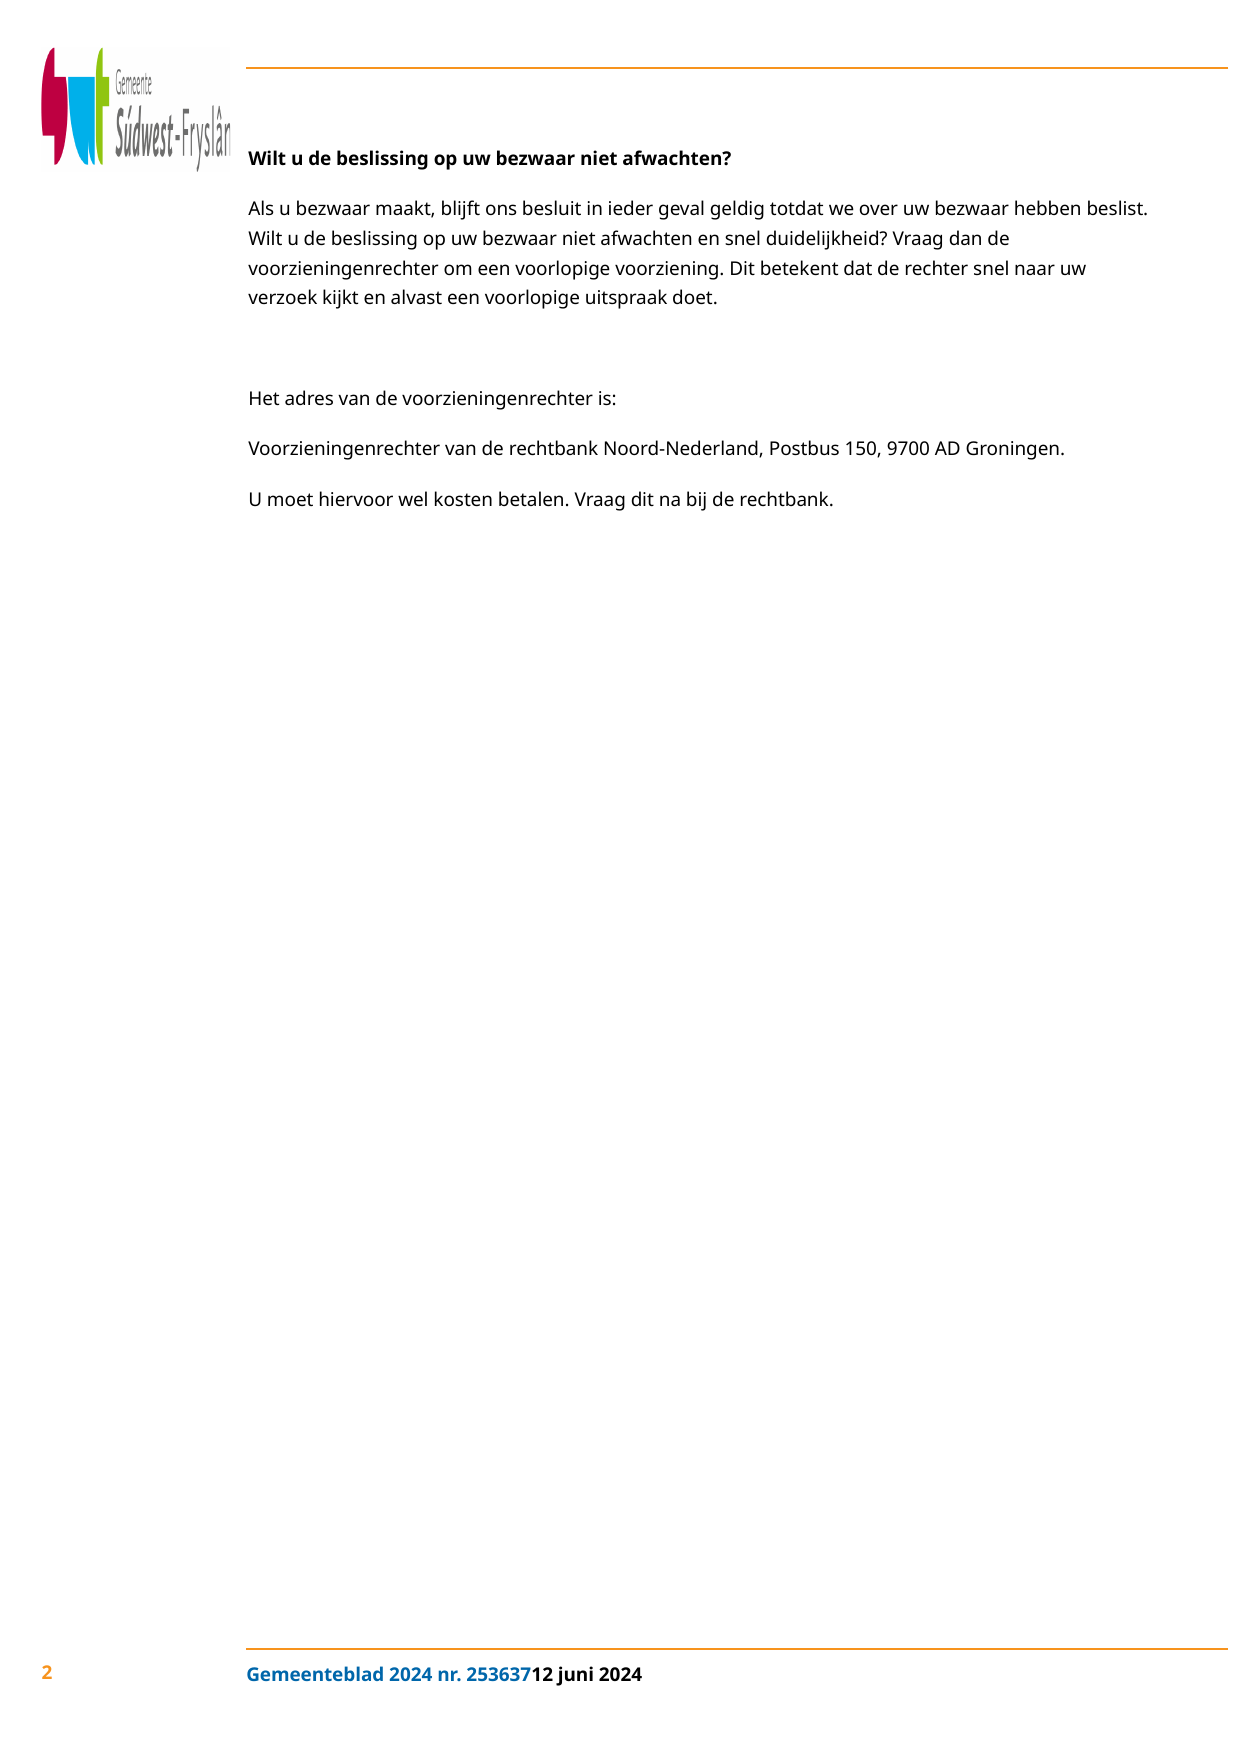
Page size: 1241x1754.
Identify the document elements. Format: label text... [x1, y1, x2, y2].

text Voorzieningenrechter van de rechtbank Noord-Nederland, Postbus 150, 9700 AD Groningen. [248, 436, 1152, 461]
text Wilt u de beslissing op uw bezwaar niet afwachten? [248, 145, 1152, 171]
text Het adres van de voorzieningenrechter is: [248, 385, 1152, 411]
text Als u bezwaar maakt, blijft ons besluit in ieder geval geldig totdat we over uw bezwaar hebben beslist. Wilt u de beslissing op uw bezwaar niet afwachten en snel duidelijkheid? Vraag dan de voorzieningenrechter om een voorlopige voorziening. Dit betekent dat de rechter snel naar uw verzoek kijkt en alvast een voorlopige uitspraak doet. [248, 196, 1152, 310]
picture [41, 47, 231, 172]
text U moet hiervoor wel kosten betalen. Vraag dit na bij de rechtbank. [248, 486, 1152, 512]
